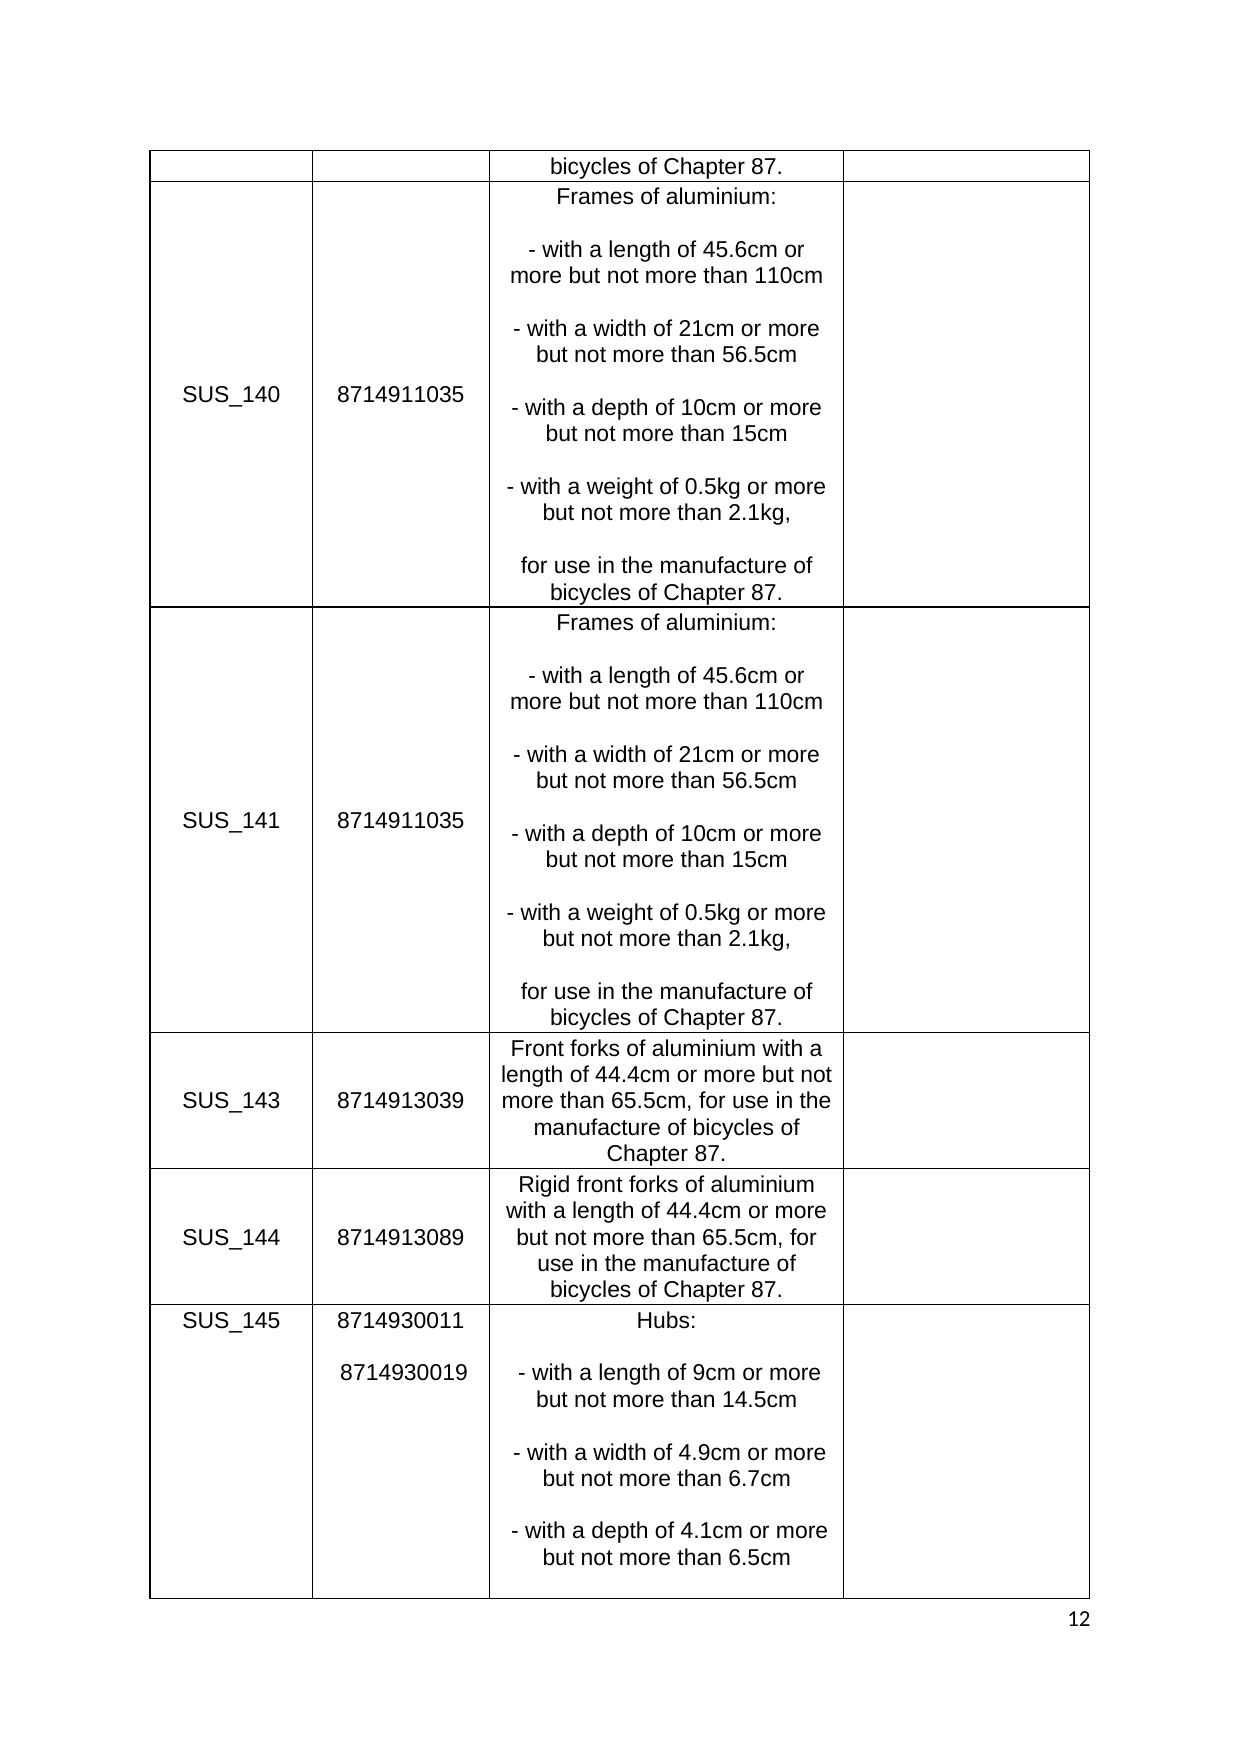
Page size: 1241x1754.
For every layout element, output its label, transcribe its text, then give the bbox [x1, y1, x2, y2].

table_cell Hubs: - with a length of 9cm or more but not more than 14.5cm - with a width of 4.9cm or more but not more than 6.7cm - with a depth of 4.1cm or more but not more than 6.5cm [490, 1305, 843, 1598]
table_cell SUS_143 [151, 1033, 312, 1168]
table_cell Front forks of aluminium with a length of 44.4cm or more but not more than 65.5cm, for use in the manufacture of bicycles of Chapter 87. [490, 1033, 843, 1168]
table_cell Rigid front forks of aluminium with a length of 44.4cm or more but not more than 65.5cm, for use in the manufacture of bicycles of Chapter 87. [490, 1169, 843, 1304]
table_cell Frames of aluminium: - with a length of 45.6cm or more but not more than 110cm - with a width of 21cm or more but not more than 56.5cm - with a depth of 10cm or more but not more than 15cm - with a weight of 0.5kg or more but not more than 2.1kg, for use in the manufacture of bicycles of Chapter 87. [490, 608, 843, 1032]
table_cell Frames of aluminium: - with a length of 45.6cm or more but not more than 110cm - with a width of 21cm or more but not more than 56.5cm - with a depth of 10cm or more but not more than 15cm - with a weight of 0.5kg or more but not more than 2.1kg, for use in the manufacture of bicycles of Chapter 87. [490, 182, 843, 606]
table_cell SUS_141 [151, 608, 312, 1032]
table_cell 8714911035 [313, 608, 489, 1032]
table_cell [844, 1169, 1089, 1304]
table_cell [151, 151, 312, 181]
table_cell SUS_144 [151, 1169, 312, 1304]
table_cell [844, 151, 1089, 181]
table_cell SUS_140 [151, 182, 312, 606]
table_cell 8714913039 [313, 1033, 489, 1168]
table_cell [844, 1305, 1089, 1598]
table_cell [844, 182, 1089, 606]
table_cell 8714913089 [313, 1169, 489, 1304]
table_cell 8714930011 8714930019 [313, 1305, 489, 1598]
table_cell [844, 608, 1089, 1032]
table_cell 8714911035 [313, 182, 489, 606]
table_cell bicycles of Chapter 87. [490, 151, 843, 181]
table_cell [313, 151, 489, 181]
table_cell [844, 1033, 1089, 1168]
table_cell SUS_145 [151, 1305, 312, 1598]
